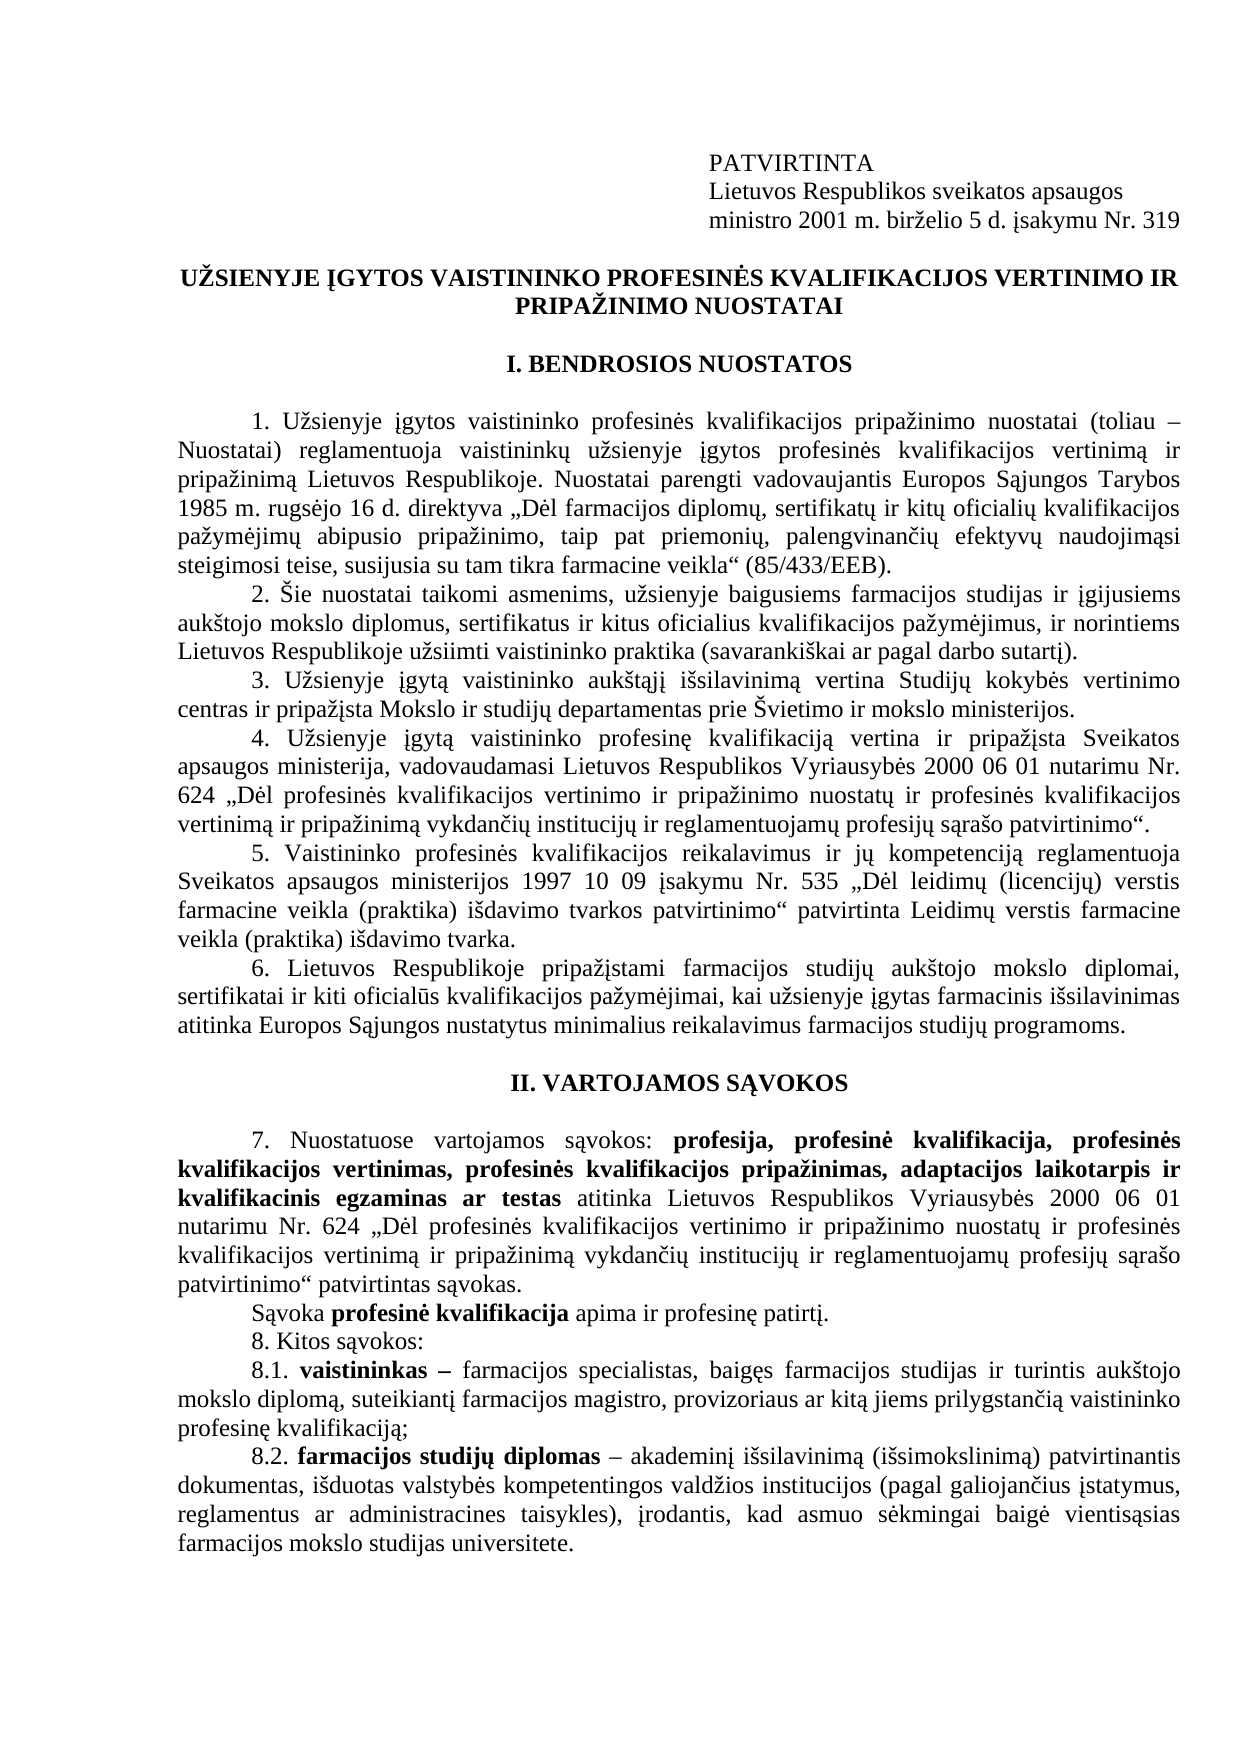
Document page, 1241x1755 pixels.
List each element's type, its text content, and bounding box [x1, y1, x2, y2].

text 8.1. vaistininkas – farmacijos specialistas, baigęs farmacijos studijas ir turintis aukštojo mokslo diplomą, suteikiantį farmacijos magistro, provizoriaus ar kitą jiems prilygstančią vaistininko profesinę kvalifikaciją; [177, 1355, 1181, 1441]
text 5. Vaistininko profesinės kvalifikacijos reikalavimus ir jų kompetenciją reglamentuoja Sveikatos apsaugos ministerijos 1997 10 09 įsakymu Nr. 535 „Dėl leidimų (licencijų) verstis farmacine veikla (praktika) išdavimo tvarkos patvirtinimo“ patvirtinta Leidimų verstis farmacine veikla (praktika) išdavimo tvarka. [177, 838, 1181, 953]
text ministro 2001 m. birželio 5 d. įsakymu Nr. 319 [177, 205, 1181, 234]
text 4. Užsienyje įgytą vaistininko profesinę kvalifikaciją vertina ir pripažįsta Sveikatos apsaugos ministerija, vadovaudamasi Lietuvos Respublikos Vyriausybės 2000 06 01 nutarimu Nr. 624 „Dėl profesinės kvalifikacijos vertinimo ir pripažinimo nuostatų ir profesinės kvalifikacijos vertinimą ir pripažinimą vykdančių institucijų ir reglamentuojamų profesijų sąrašo patvirtinimo“. [177, 723, 1181, 838]
text 7. Nuostatuose vartojamos sąvokos: profesija, profesinė kvalifikacija, profesinės kvalifikacijos vertinimas, profesinės kvalifikacijos pripažinimas, adaptacijos laikotarpis ir kvalifikacinis egzaminas ar testas atitinka Lietuvos Respublikos Vyriausybės 2000 06 01 nutarimu Nr. 624 „Dėl profesinės kvalifikacijos vertinimo ir pripažinimo nuostatų ir profesinės kvalifikacijos vertinimą ir pripažinimą vykdančių institucijų ir reglamentuojamų profesijų sąrašo patvirtinimo“ patvirtintas sąvokas. [177, 1125, 1181, 1298]
text 6. Lietuvos Respublikoje pripažįstami farmacijos studijų aukštojo mokslo diplomai, sertifikatai ir kiti oficialūs kvalifikacijos pažymėjimai, kai užsienyje įgytas farmacinis išsilavinimas atitinka Europos Sąjungos nustatytus minimalius reikalavimus farmacijos studijų programoms. [177, 953, 1181, 1039]
text 8. Kitos sąvokos: [177, 1326, 1181, 1355]
text Sąvoka profesinė kvalifikacija apima ir profesinę patirtį. [177, 1298, 1181, 1326]
text 1. Užsienyje įgytos vaistininko profesinės kvalifikacijos pripažinimo nuostatai (toliau – Nuostatai) reglamentuoja vaistininkų užsienyje įgytos profesinės kvalifikacijos vertinimą ir pripažinimą Lietuvos Respublikoje. Nuostatai parengti vadovaujantis Europos Sąjungos Tarybos 1985 m. rugsėjo 16 d. direktyva „Dėl farmacijos diplomų, sertifikatų ir kitų oficialių kvalifikacijos pažymėjimų abipusio pripažinimo, taip pat priemonių, palengvinančių efektyvų naudojimąsi steigimosi teise, susijusia su tam tikra farmacine veikla“ (85/433/EEB). [177, 406, 1181, 579]
text I. BENDROSIOS NUOSTATOS [177, 349, 1181, 378]
text Lietuvos Respublikos sveikatos apsaugos [177, 176, 1181, 205]
text PATVIRTINTA [177, 148, 1181, 176]
text 8.2. farmacijos studijų diplomas – akademinį išsilavinimą (išsimokslinimą) patvirtinantis dokumentas, išduotas valstybės kompetentingos valdžios institucijos (pagal galiojančius įstatymus, reglamentus ar administracines taisykles), įrodantis, kad asmuo sėkmingai baigė vientisąsias farmacijos mokslo studijas universitete. [177, 1441, 1181, 1556]
text 2. Šie nuostatai taikomi asmenims, užsienyje baigusiems farmacijos studijas ir įgijusiems aukštojo mokslo diplomus, sertifikatus ir kitus oficialius kvalifikacijos pažymėjimus, ir norintiems Lietuvos Respublikoje užsiimti vaistininko praktika (savarankiškai ar pagal darbo sutartį). [177, 579, 1181, 665]
text II. VARTOJAMOS SĄVOKOS [177, 1068, 1181, 1096]
text 3. Užsienyje įgytą vaistininko aukštąjį išsilavinimą vertina Studijų kokybės vertinimo centras ir pripažįsta Mokslo ir studijų departamentas prie Švietimo ir mokslo ministerijos. [177, 665, 1181, 723]
text UŽSIENYJE ĮGYTOS VAISTININKO PROFESINĖS KVALIFIKACIJOS VERTINIMO IR PRIPAŽINIMO NUOSTATAI [177, 263, 1181, 320]
